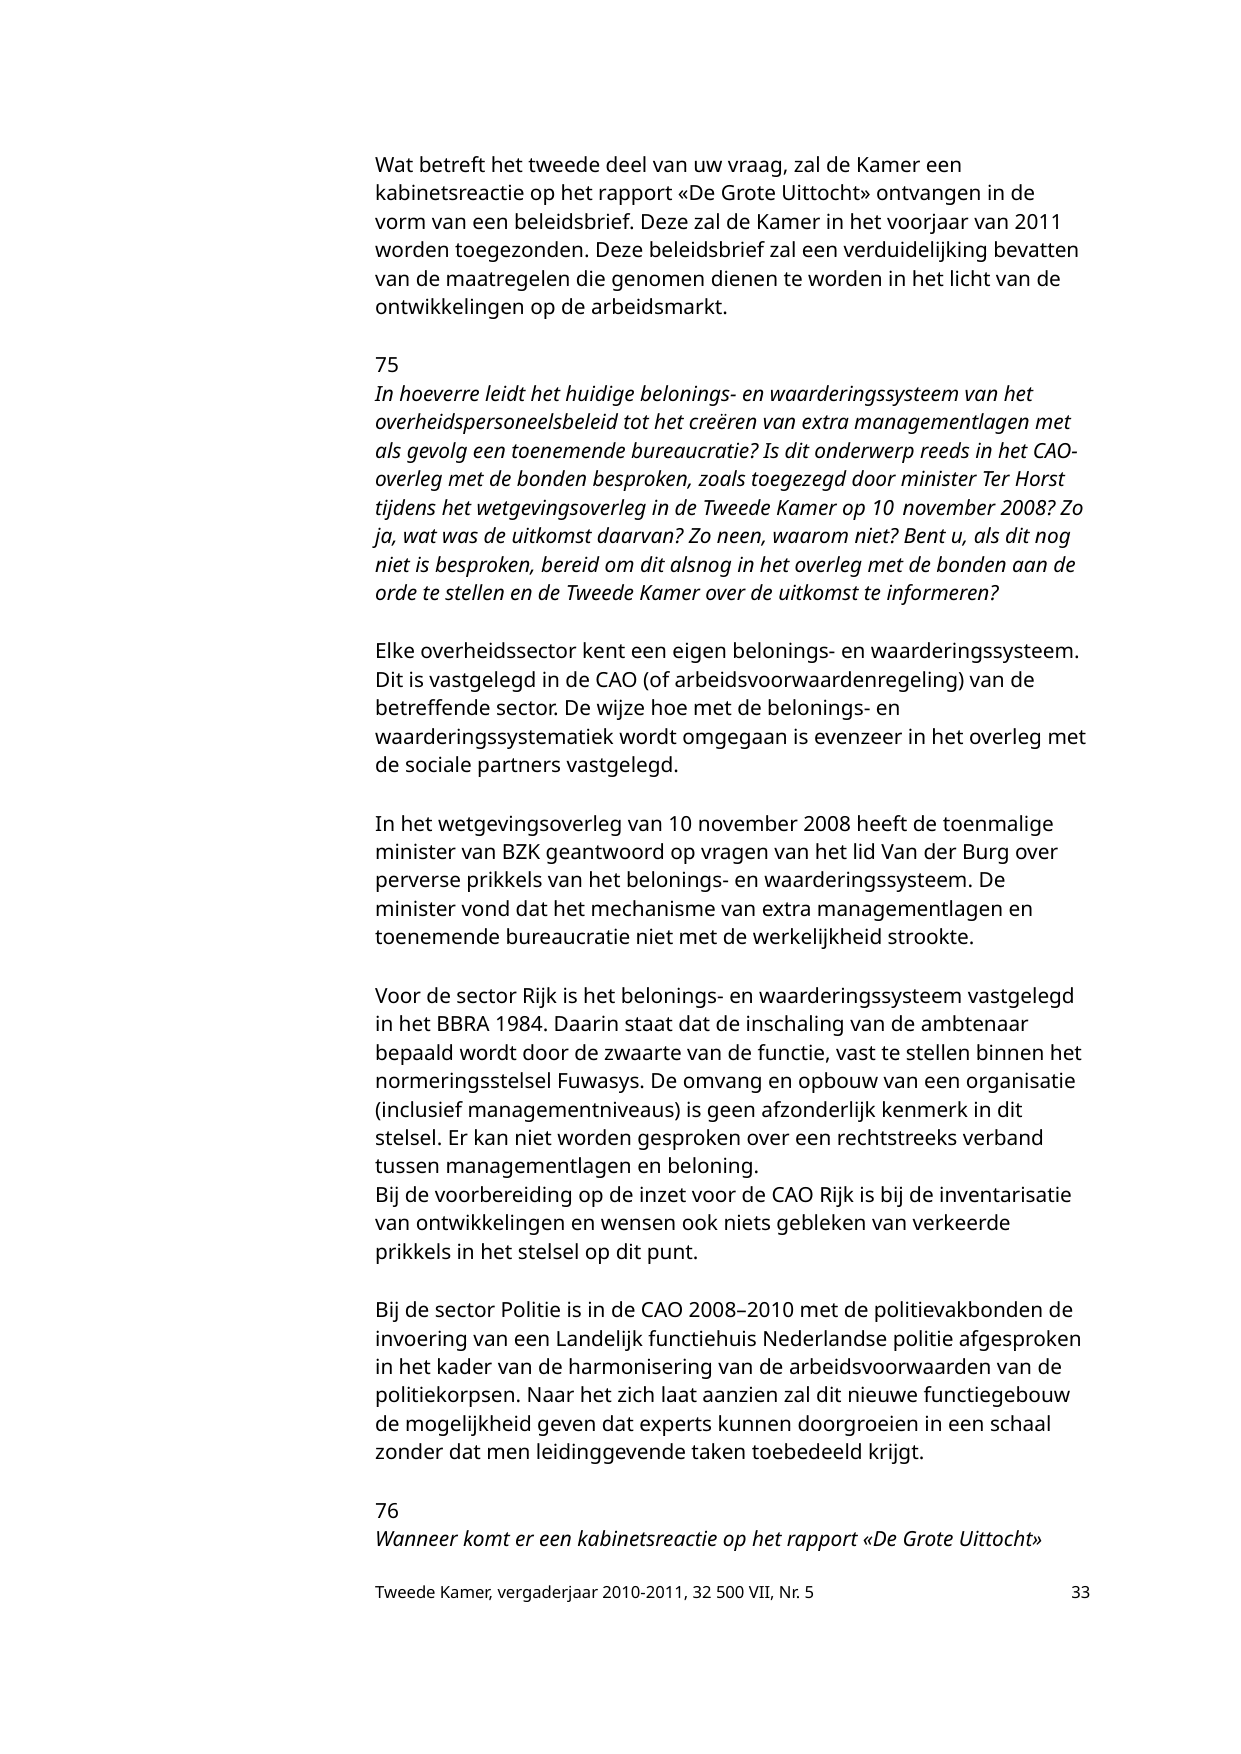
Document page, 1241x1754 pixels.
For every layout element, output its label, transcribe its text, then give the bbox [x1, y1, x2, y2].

text Dit is vastgelegd in de CAO (of arbeidsvoorwaardenregeling) van de betreffende sector. De wijze hoe met de belonings- en waarderingssystematiek wordt omgegaan is evenzeer in het overleg met de sociale partners vastgelegd. [375, 665, 1090, 779]
text Wat betreft het tweede deel van uw vraag, zal de Kamer een kabinetsreactie op het rapport «De Grote Uittocht» ontvangen in de vorm van een beleidsbrief. Deze zal de Kamer in het voorjaar van 2011 worden toegezonden. Deze beleidsbrief zal een verduidelijking bevatten van de maatregelen die genomen dienen te worden in het licht van de ontwikkelingen op de arbeidsmarkt. [375, 150, 1090, 321]
text Elke overheidssector kent een eigen belonings- en waarderingssysteem. [375, 637, 1090, 665]
text Voor de sector Rijk is het belonings- en waarderingssysteem vastgelegd in het BBRA 1984. Daarin staat dat de inschaling van de ambtenaar bepaald wordt door de zwaarte van de functie, vast te stellen binnen het normeringsstelsel Fuwasys. De omvang en opbouw van een organisatie (inclusief managementniveaus) is geen afzonderlijk kenmerk in dit stelsel. Er kan niet worden gesproken over een rechtstreeks verband tussen managementlagen en beloning. [375, 981, 1090, 1180]
text Bij de voorbereiding op de inzet voor de CAO Rijk is bij de inventarisatie van ontwikkelingen en wensen ook niets gebleken van verkeerde prikkels in het stelsel op dit punt. [375, 1180, 1090, 1265]
text 75 [375, 351, 1090, 379]
text 76 [375, 1496, 1090, 1524]
text Wanneer komt er een kabinetsreactie op het rapport «De Grote Uittocht» [375, 1524, 1090, 1553]
text Bij de sector Politie is in de CAO 2008–2010 met de politievakbonden de invoering van een Landelijk functiehuis Nederlandse politie afgesproken in het kader van de harmonisering van de arbeidsvoorwaarden van de politiekorpsen. Naar het zich laat aanzien zal dit nieuwe functiegebouw de mogelijkheid geven dat experts kunnen doorgroeien in een schaal zonder dat men leidinggevende taken toebedeeld krijgt. [375, 1295, 1090, 1466]
text In het wetgevingsoverleg van 10 november 2008 heeft de toenmalige minister van BZK geantwoord op vragen van het lid Van der Burg over perverse prikkels van het belonings- en waarderingssysteem. De minister vond dat het mechanisme van extra managementlagen en toenemende bureaucratie niet met de werkelijkheid strookte. [375, 809, 1090, 951]
text In hoeverre leidt het huidige belonings- en waarderingssysteem van het overheidspersoneelsbeleid tot het creëren van extra managementlagen met als gevolg een toenemende bureaucratie? Is dit onderwerp reeds in het CAO-overleg met de bonden besproken, zoals toegezegd door minister Ter Horst tijdens het wetgevingsoverleg in de Tweede Kamer op 10 november 2008? Zo ja, wat was de uitkomst daarvan? Zo neen, waarom niet? Bent u, als dit nog niet is besproken, bereid om dit alsnog in het overleg met de bonden aan de orde te stellen en de Tweede Kamer over de uitkomst te informeren? [375, 379, 1090, 607]
